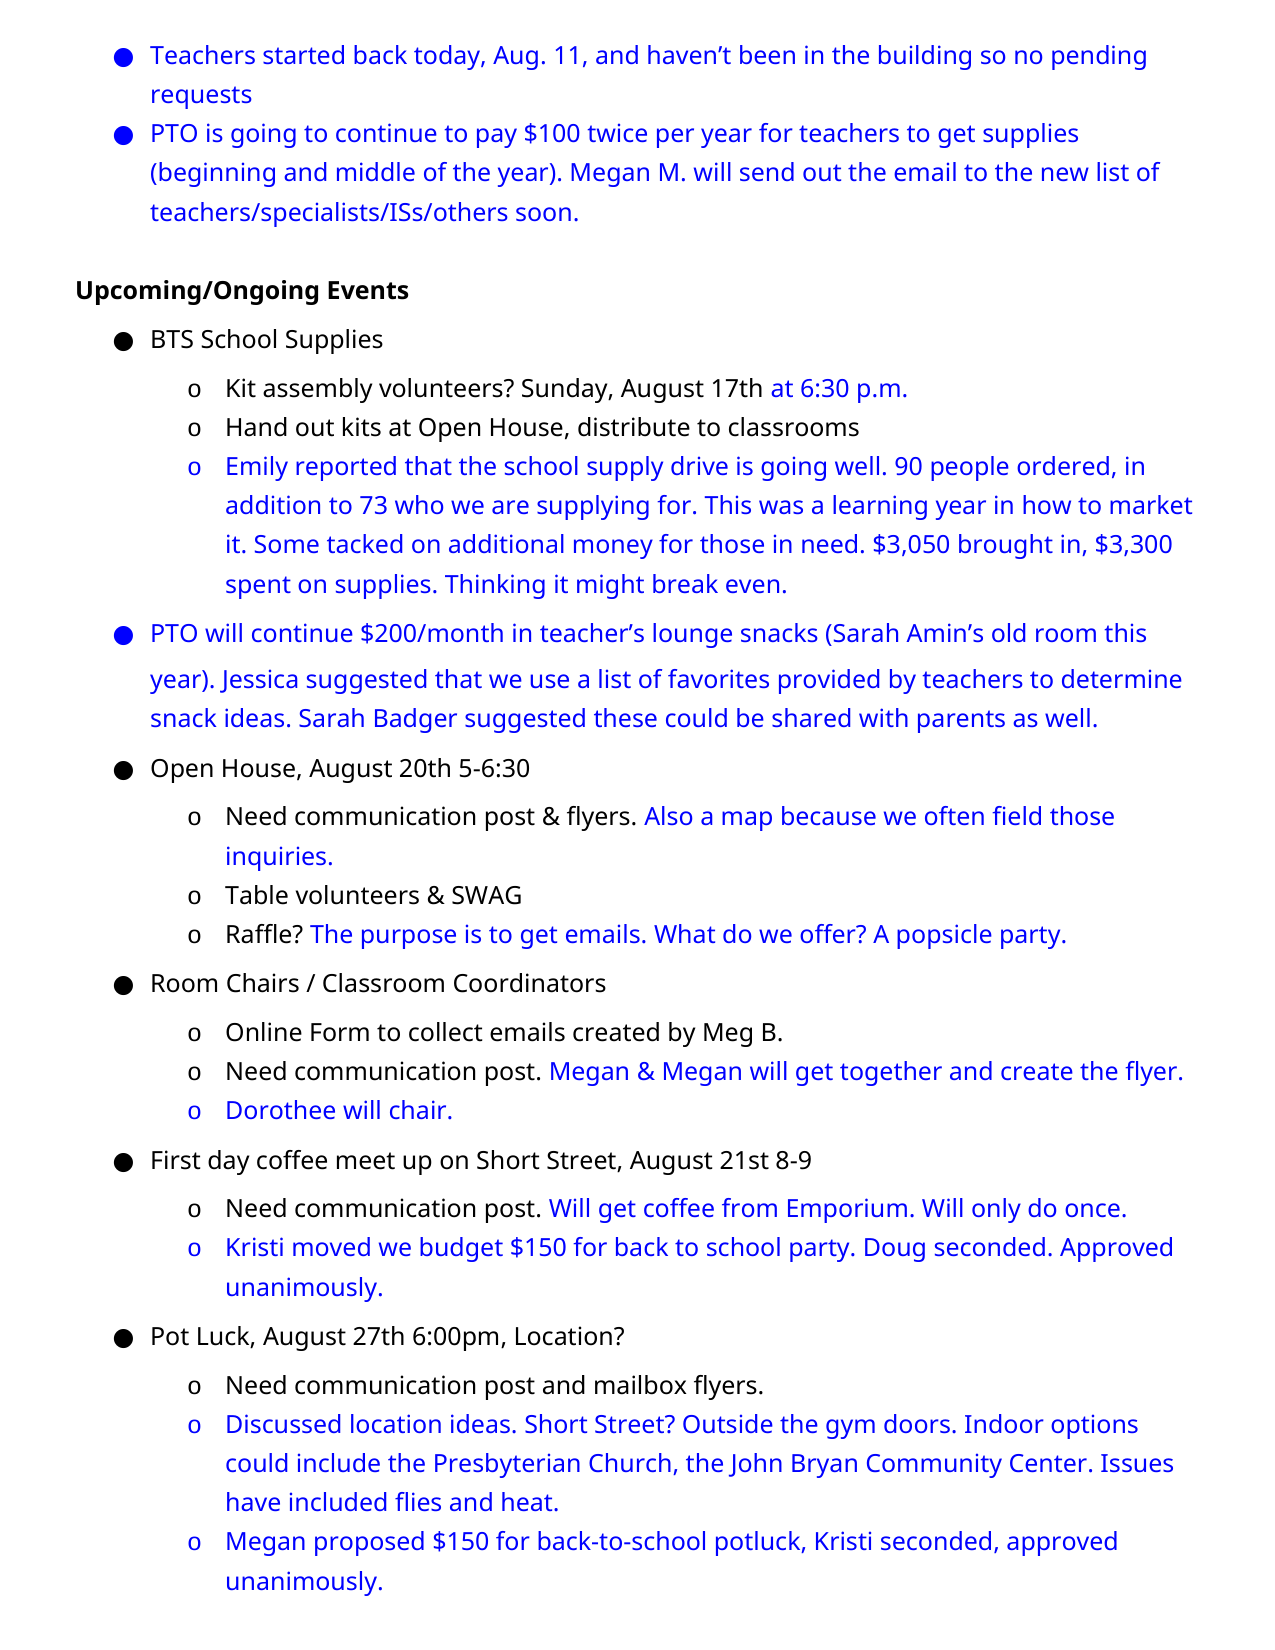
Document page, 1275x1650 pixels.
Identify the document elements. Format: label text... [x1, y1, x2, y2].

list BTS School Supplies [112, 312, 1200, 363]
list Emily reported that the school supply drive is going well. 90 people ordered, in addition to 73 who we are supplying for. This was a learning year in how to market it. Some tacked on additional money for those in need. $3,050 brought in, $3,300 spent on supplies. Thinking it might break even. [187, 449, 1200, 600]
list PTO is going to continue to pay $100 twice per year for teachers to get supplies (beginning and middle of the year). Megan M. will send out the email to the new list of teachers/specialists/ISs/others soon. [112, 116, 1200, 228]
list Need communication post. Will get coffee from Emporium. Will only do once. [187, 1191, 1200, 1225]
list Table volunteers & SWAG [187, 877, 1200, 911]
list Raffle? The purpose is to get emails. What do we offer? A popsicle party. [187, 917, 1200, 951]
list Megan proposed $150 for back-to-school potluck, Kristi seconded, approved unanimously. [187, 1524, 1200, 1597]
list Need communication post and mailbox flyers. [187, 1367, 1200, 1401]
list PTO will continue $200/month in teacher’s lounge snacks (Sarah Amin’s old room this year). Jessica suggested that we use a list of favorites provided by teachers to determine snack ideas. Sarah Badger suggested these could be shared with parents as well. [112, 606, 1200, 735]
list Kristi moved we budget $150 for back to school party. Doug seconded. Approved unanimously. [187, 1230, 1200, 1303]
list Discussed location ideas. Short Street? Outside the gym doors. Indoor options could include the Presbyterian Church, the John Bryan Community Center. Issues have included flies and heat. [187, 1406, 1200, 1519]
list Dorothee will chair. [187, 1093, 1200, 1127]
list Teachers started back today, Aug. 11, and haven’t been in the building so no pending requests [112, 37, 1200, 111]
list Online Form to collect emails created by Meg B. [187, 1014, 1200, 1049]
list Need communication post. Megan & Megan will get together and create the flyer. [187, 1054, 1200, 1088]
list Room Chairs / Classroom Coordinators [112, 956, 1200, 1007]
list Open House, August 20th 5-6:30 [112, 740, 1200, 791]
list Pot Luck, August 27th 6:00pm, Location? [112, 1308, 1200, 1360]
list Hand out kits at Open House, distribute to classrooms [187, 410, 1200, 444]
list Need communication post & flyers. Also a map because we often field those inquiries. [187, 799, 1200, 872]
list Kit assembly volunteers? Sunday, August 17th at 6:30 p.m. [187, 371, 1200, 404]
text Upcoming/Ongoing Events [75, 272, 1200, 307]
list First day coffee meet up on Short Street, August 21st 8-9 [112, 1132, 1200, 1183]
